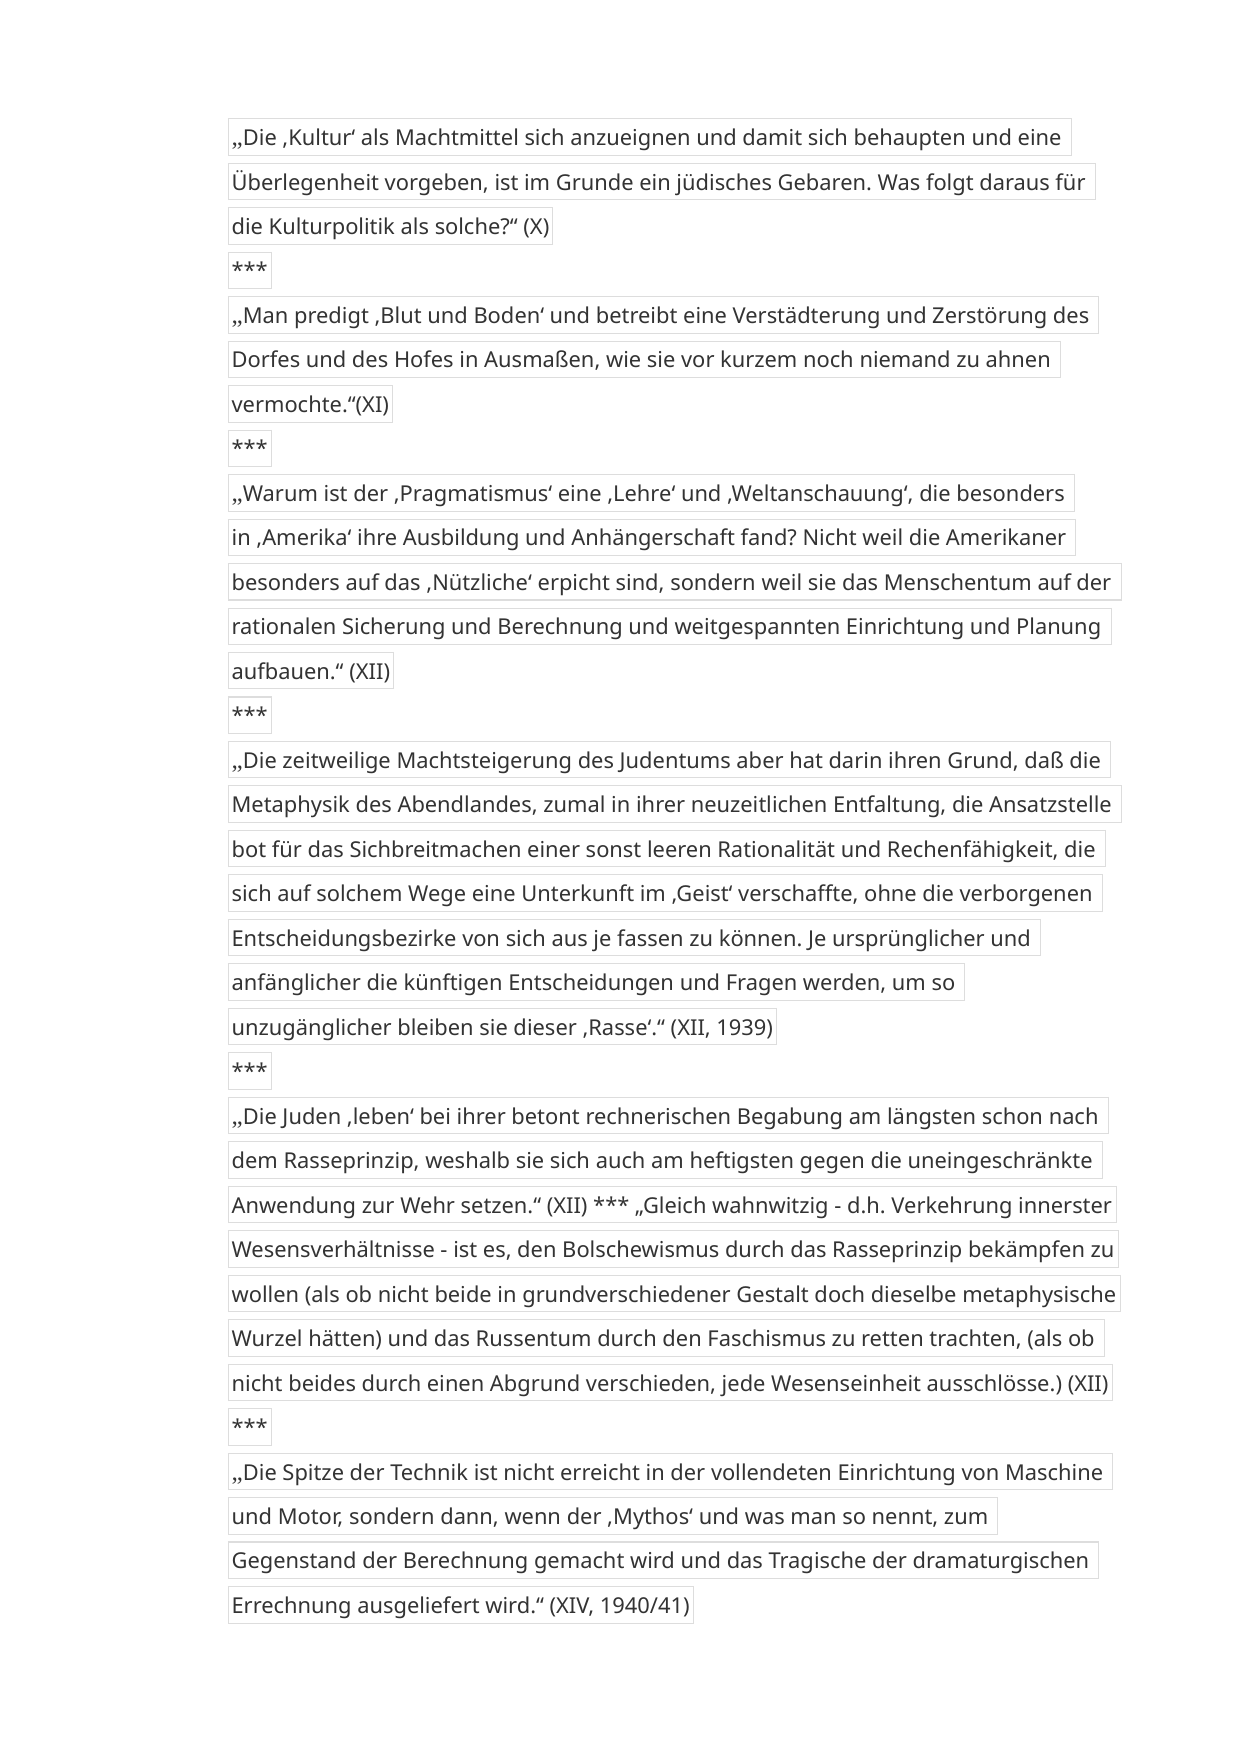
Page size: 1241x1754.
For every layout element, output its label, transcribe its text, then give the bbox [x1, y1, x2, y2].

text *** [229, 253, 271, 288]
text „Die ,Kultur‘ als Machtmittel sich anzueignen und damit sich behaupten und eine Überlegenheit vorgeben, ist im Grunde ein jüdisches Gebaren. Was folgt daraus für die Kulturpolitik als solche?“ (X) [227, 118, 1122, 245]
text *** [229, 431, 271, 466]
text „Man predigt ,Blut und Boden‘ und betreibt eine Verstädterung und Zerstörung des Dorfes und des Hofes in Ausmaßen, wie sie vor kurzem noch niemand zu ahnen vermochte.“(XI) [227, 296, 1122, 423]
text [272, 252, 1122, 289]
text „Die Spitze der Technik ist nicht erreicht in der vollendeten Einrichtung von Maschine und Motor, sondern dann, wenn der ,Mythos‘ und was man so nennt, zum Gegenstand der Berechnung gemacht wird und das Tragische der dramaturgischen Errechnung ausgeliefert wird.“ (XIV, 1940/41) [227, 1452, 1122, 1624]
text [272, 1408, 1122, 1446]
text *** [229, 1409, 271, 1445]
text [272, 696, 1122, 734]
text *** [229, 1053, 271, 1089]
text *** [229, 698, 271, 733]
text „Warum ist der ,Pragmatismus‘ eine ,Lehre‘ und ,Weltanschauung‘, die besonders in ,Amerika‘ ihre Ausbildung und Anhängerschaft fand? Nicht weil die Amerikaner [227, 474, 1122, 563]
text [272, 429, 1122, 467]
text Metaphysik des Abendlandes, zumal in ihrer neuzeitlichen Entfaltung, die Ansatzstelle bot für das Sichbreitmachen einer sonst leeren Rationalität und Rechenfähigkeit, die sich auf solchem Wege eine Unterkunft im ,Geist‘ verschaffte, ohne die verborgenen Entscheidungsbezirke von sich aus je fassen zu können. Je ursprünglicher und anfänglicher die künftigen Entscheidungen und Fragen werden, um so unzugänglicher bleiben sie dieser ,Rasse‘.“ (XII, 1939) [227, 786, 1122, 1045]
text [272, 1052, 1122, 1090]
text „Die Juden ,leben‘ bei ihrer betont rechnerischen Begabung am längsten schon nach dem Rasseprinzip, weshalb sie sich auch am heftigsten gegen die uneingeschränkte Anwendung zur Wehr setzen.“ (XII) *** „Gleich wahnwitzig - d.h. Verkehrung innerster Wesensverhältnisse - ist es, den Bolschewismus durch das Rasseprinzip bekämpfen zu wollen (als ob nicht beide in grundverschiedener Gestalt doch dieselbe metaphysische Wurzel hätten) und das Russentum durch den Faschismus zu retten trachten, (als ob nicht beides durch einen Abgrund verschieden, jede Wesenseinheit ausschlösse.) (XII) [227, 1097, 1122, 1401]
text „Die zeitweilige Machtsteigerung des Judentums aber hat darin ihren Grund, daß die [227, 741, 1122, 785]
text besonders auf das ,Nützliche‘ erpicht sind, sondern weil sie das Menschentum auf der rationalen Sicherung und Berechnung und weitgespannten Einrichtung und Planung aufbauen.“ (XII) [227, 564, 1122, 689]
